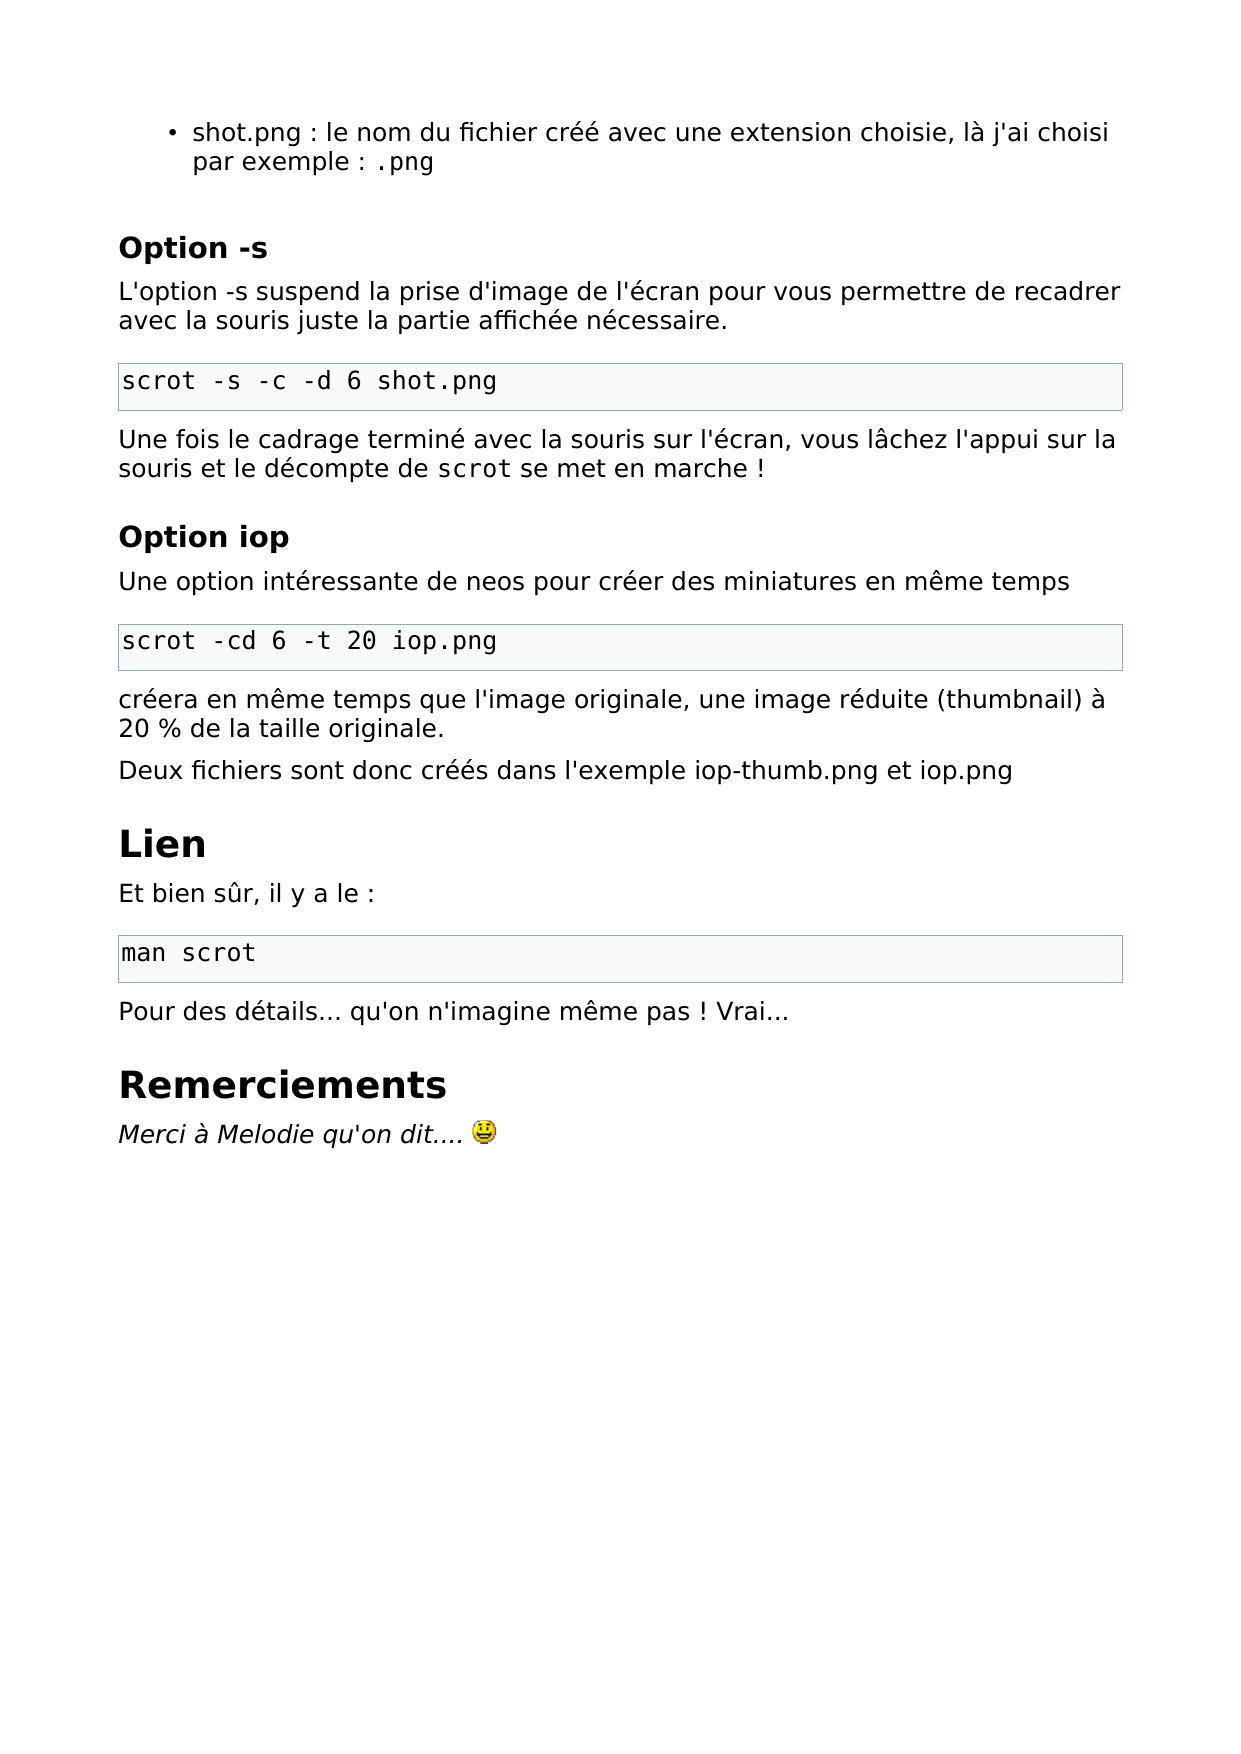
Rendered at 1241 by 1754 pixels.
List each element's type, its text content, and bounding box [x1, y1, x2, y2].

subtitle Option iop [118, 521, 1122, 554]
list shot.png : le nom du fichier créé avec une extension choisie, là j'ai choisi par exemple : .png [177, 118, 1122, 176]
text Deux fichiers sont donc créés dans l'exemple iop-thumb.png et iop.png [118, 756, 1122, 785]
table_header man scrot [119, 936, 1122, 982]
picture [472, 1120, 497, 1144]
text Pour des détails... qu'on n'imagine même pas ! Vrai... [118, 997, 1122, 1026]
text Merci à Melodie qu'on dit.... [118, 1120, 1122, 1149]
subtitle Lien [118, 823, 1122, 866]
text Et bien sûr, il y a le : [118, 879, 1122, 908]
text Une fois le cadrage terminé avec la souris sur l'écran, vous lâchez l'appui sur la souris et le décompte de scrot se met en marche ! [118, 425, 1122, 483]
text créera en même temps que l'image originale, une image réduite (thumbnail) à 20 % de la taille originale. [118, 685, 1122, 744]
text Une option intéressante de neos pour créer des miniatures en même temps [118, 567, 1122, 596]
table_header scrot -s -c -d 6 shot.png [119, 364, 1122, 410]
subtitle Option -s [118, 231, 1122, 265]
table_header scrot -cd 6 -t 20 iop.png [119, 625, 1122, 670]
subtitle Remerciements [118, 1064, 1122, 1107]
text L'option -s suspend la prise d'image de l'écran pour vous permettre de recadrer avec la souris juste la partie affichée nécessaire. [118, 277, 1122, 336]
